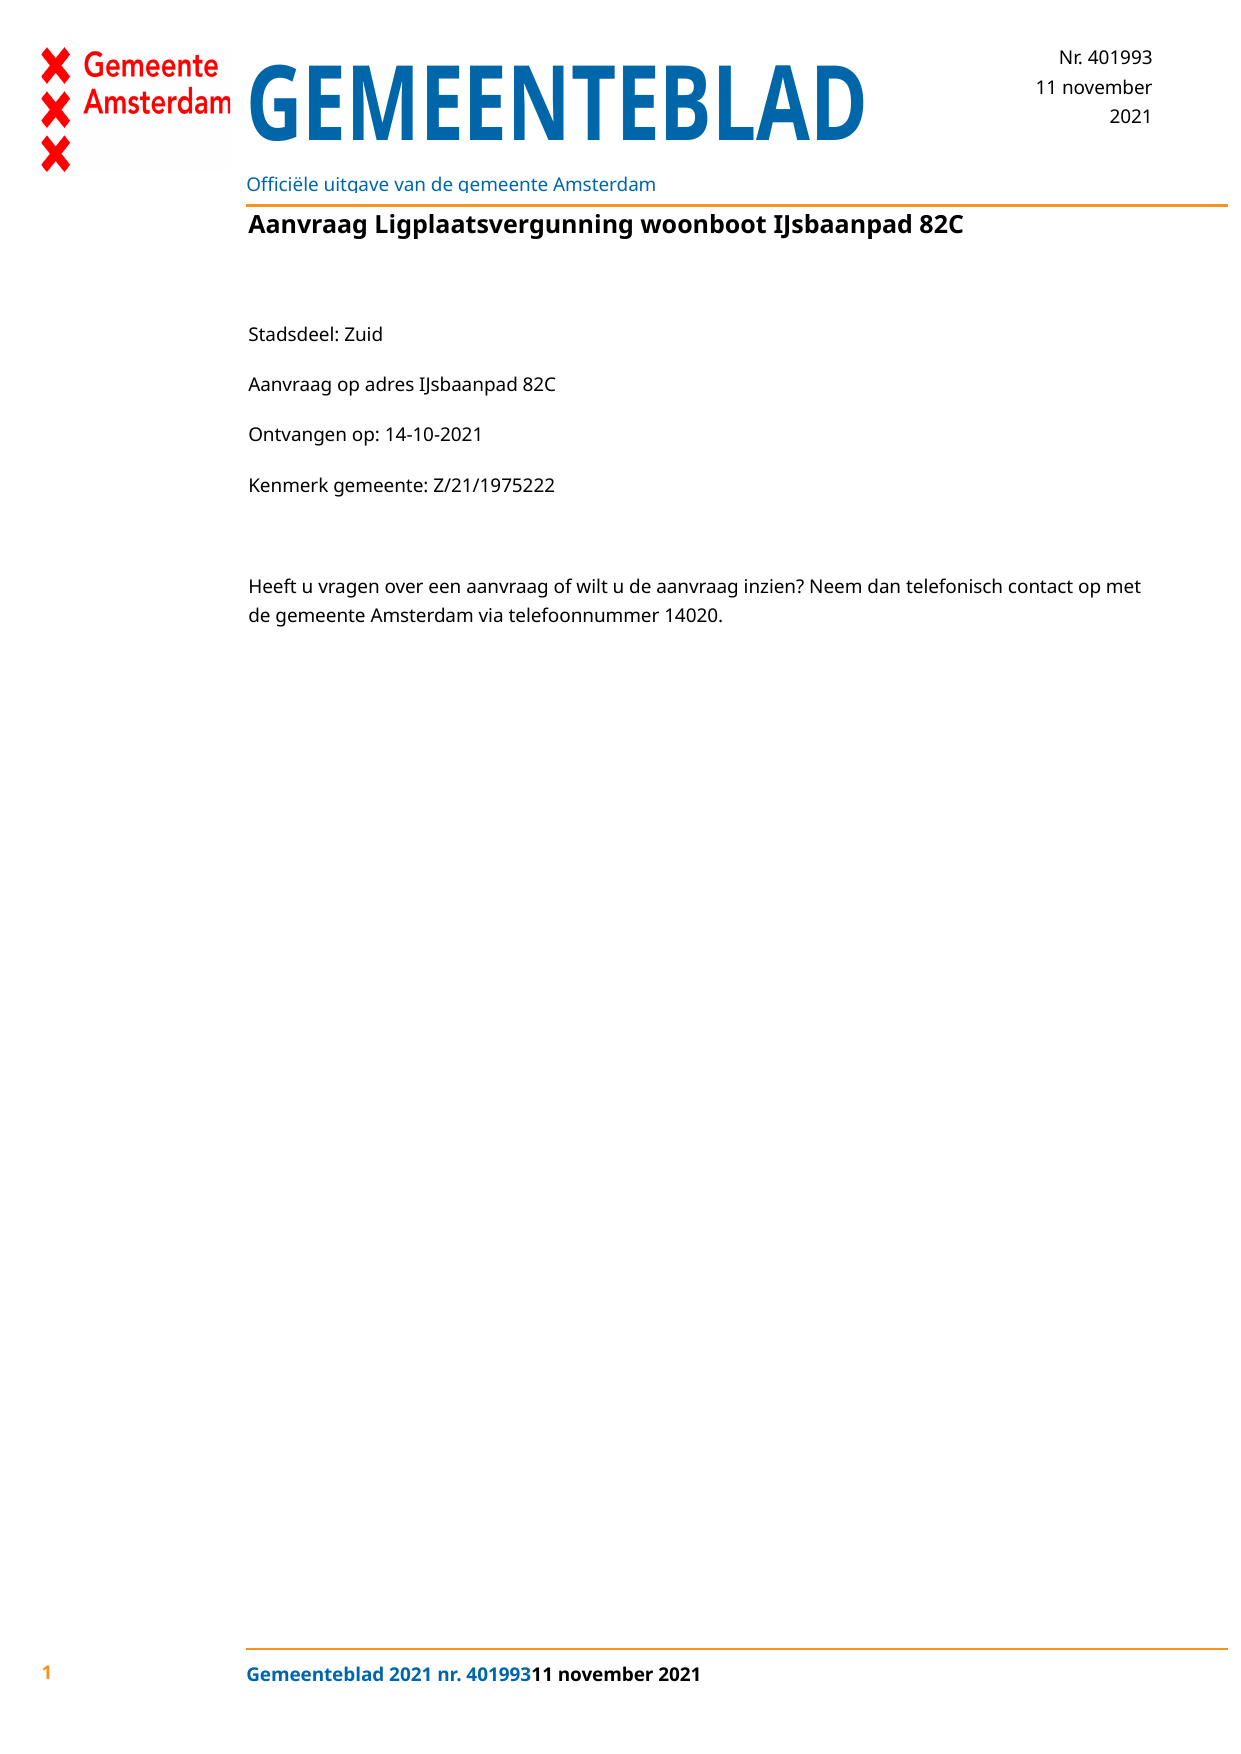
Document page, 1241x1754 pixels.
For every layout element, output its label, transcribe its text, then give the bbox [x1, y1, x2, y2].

text Aanvraag Ligplaatsvergunning woonboot IJsbaanpad 82C [248, 207, 1152, 241]
text Stadsdeel: Zuid [248, 321, 1152, 346]
picture [41, 47, 231, 172]
text Heeft u vragen over een aanvraag of wilt u de aanvraag inzien? Neem dan telefonisch contact op met de gemeente Amsterdam via telefoonnummer 14020. [248, 573, 1152, 628]
text Aanvraag op adres IJsbaanpad 82C [248, 371, 1152, 397]
text Kenmerk gemeente: Z/21/1975222 [248, 472, 1152, 498]
text Ontvangen op: 14-10-2021 [248, 422, 1152, 447]
